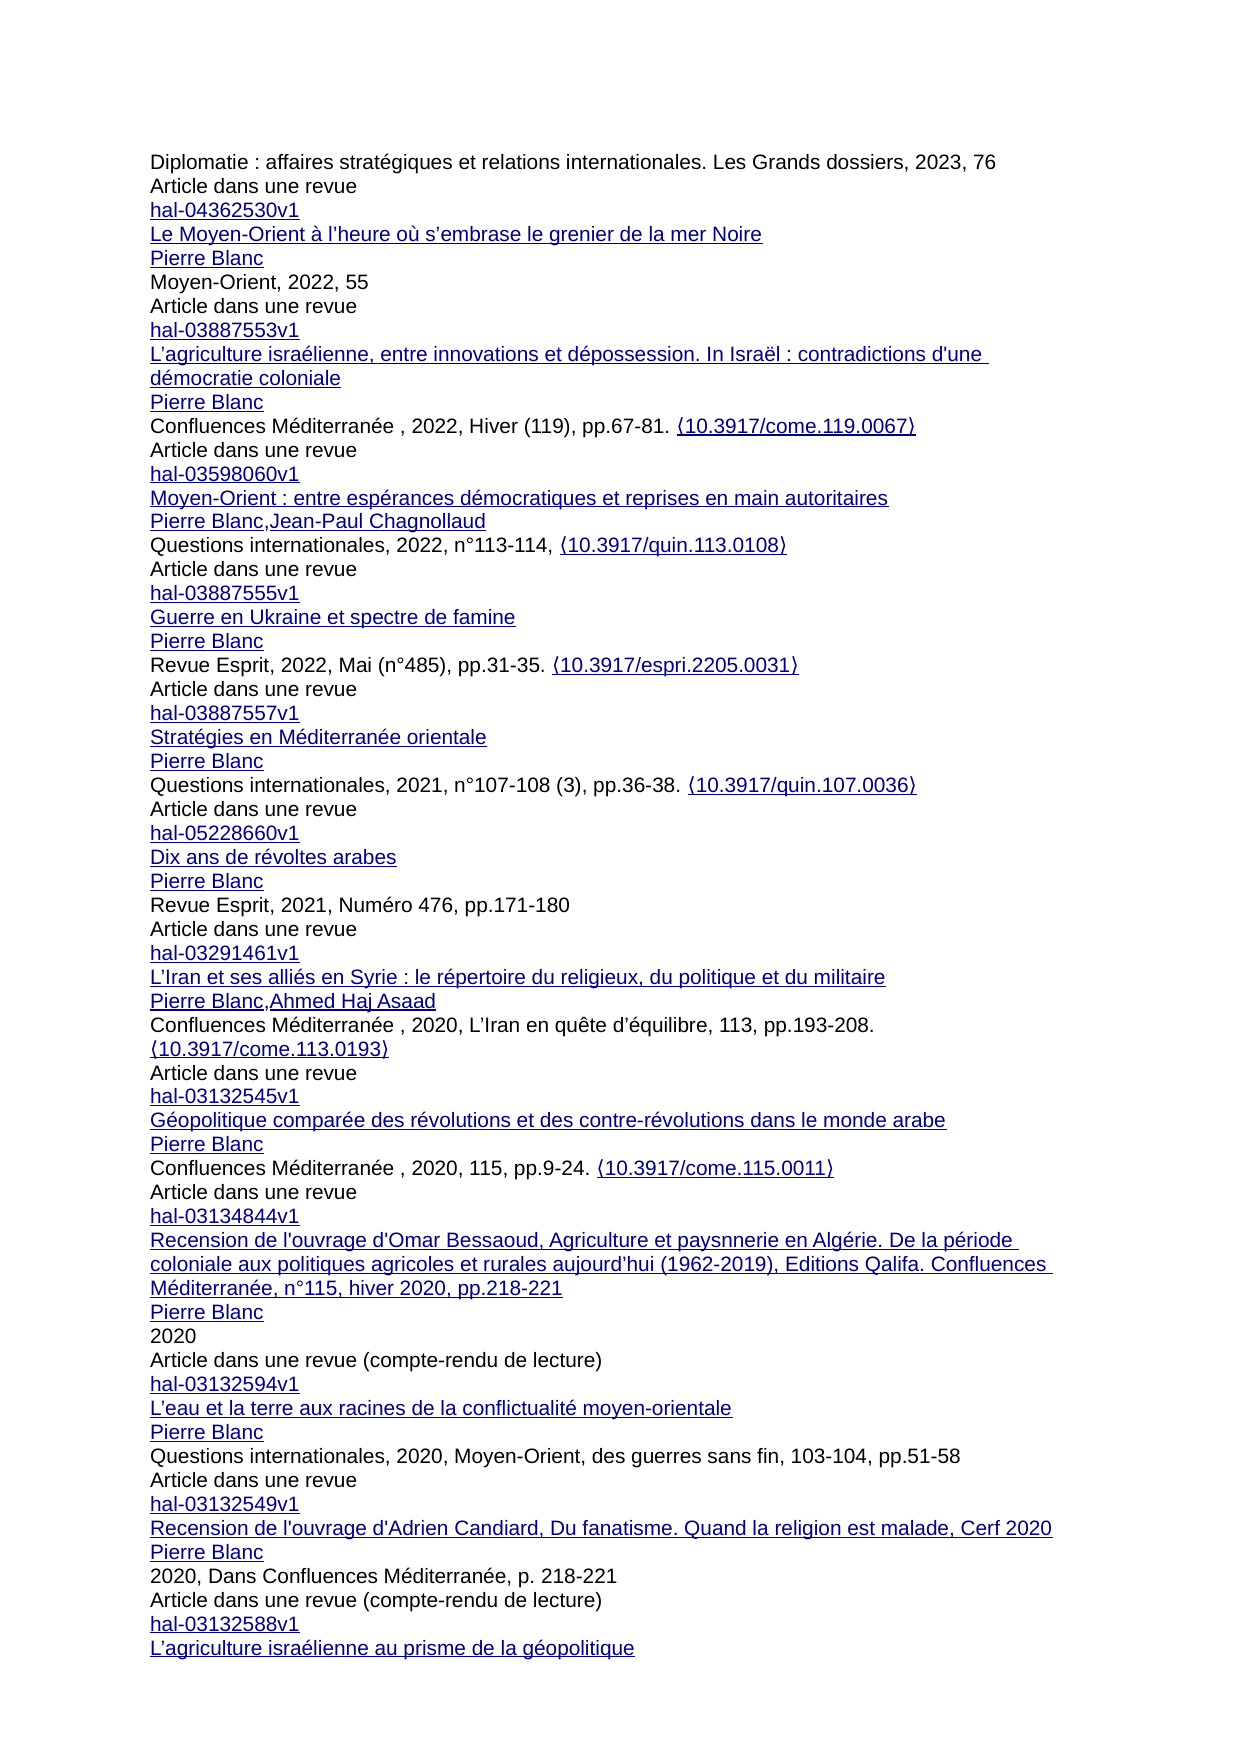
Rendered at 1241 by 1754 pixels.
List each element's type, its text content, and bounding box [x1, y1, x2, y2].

table_cell Dix ans de révoltes arabes Pierre Blanc Revue Esprit, 2021, Numéro 476, pp.171-180 Article dans une revue hal-03291461v1 [150, 845, 1090, 964]
table_cell Recension de l'ouvrage d'Omar Bessaoud, Agriculture et paysnnerie en Algérie. De la période coloniale aux politiques agricoles et rurales aujourd’hui (1962-2019), Editions Qalifa. Confluences Méditerranée, n°115, hiver 2020, pp.218-221 Pierre Blanc 2020 Article dans une revue (compte-rendu de lecture) hal-03132594v1 [150, 1228, 1090, 1396]
table_cell L’agriculture israélienne, entre innovations et dépossession. In Israël : contradictions d'une démocratie coloniale Pierre Blanc Confluences Méditerranée , 2022, Hiver (119), pp.67-81. ⟨10.3917/come.119.0067⟩ Article dans une revue hal-03598060v1 [150, 342, 1090, 485]
table_cell Diplomatie : affaires stratégiques et relations internationales. Les Grands dossiers, 2023, 76 Article dans une revue hal-04362530v1 [150, 150, 1090, 222]
table_cell Géopolitique comparée des révolutions et des contre-révolutions dans le monde arabe Pierre Blanc Confluences Méditerranée , 2020, 115, pp.9-24. ⟨10.3917/come.115.0011⟩ Article dans une revue hal-03134844v1 [150, 1108, 1090, 1228]
table_cell Guerre en Ukraine et spectre de famine Pierre Blanc Revue Esprit, 2022, Mai (n°485), pp.31-35. ⟨10.3917/espri.2205.0031⟩ Article dans une revue hal-03887557v1 [150, 605, 1090, 725]
table_cell L’eau et la terre aux racines de la conflictualité moyen-orientale Pierre Blanc Questions internationales, 2020, Moyen-Orient, des guerres sans fin, 103-104, pp.51-58 Article dans une revue hal-03132549v1 [150, 1396, 1090, 1516]
table_cell L’agriculture israélienne au prisme de la géopolitique [150, 1635, 1090, 1659]
table_cell Le Moyen-Orient à l’heure où s’embrase le grenier de la mer Noire Pierre Blanc Moyen-Orient, 2022, 55 Article dans une revue hal-03887553v1 [150, 222, 1090, 342]
table_cell Stratégies en Méditerranée orientale Pierre Blanc Questions internationales, 2021, n°107-108 (3), pp.36-38. ⟨10.3917/quin.107.0036⟩ Article dans une revue hal-05228660v1 [150, 725, 1090, 845]
table_cell L’Iran et ses alliés en Syrie : le répertoire du religieux, du politique et du militaire Pierre Blanc,Ahmed Haj Asaad Confluences Méditerranée , 2020, L’Iran en quête d’équilibre, 113, pp.193-208. ⟨10.3917/come.113.0193⟩ Article dans une revue hal-03132545v1 [150, 965, 1090, 1108]
table_cell Recension de l'ouvrage d'Adrien Candiard, Du fanatisme. Quand la religion est malade, Cerf 2020 Pierre Blanc 2020, Dans Confluences Méditerranée, p. 218-221 Article dans une revue (compte-rendu de lecture) hal-03132588v1 [150, 1516, 1090, 1635]
table_cell Moyen-Orient : entre espérances démocratiques et reprises en main autoritaires Pierre Blanc,Jean-Paul Chagnollaud Questions internationales, 2022, n°113-114, ⟨10.3917/quin.113.0108⟩ Article dans une revue hal-03887555v1 [150, 485, 1090, 605]
